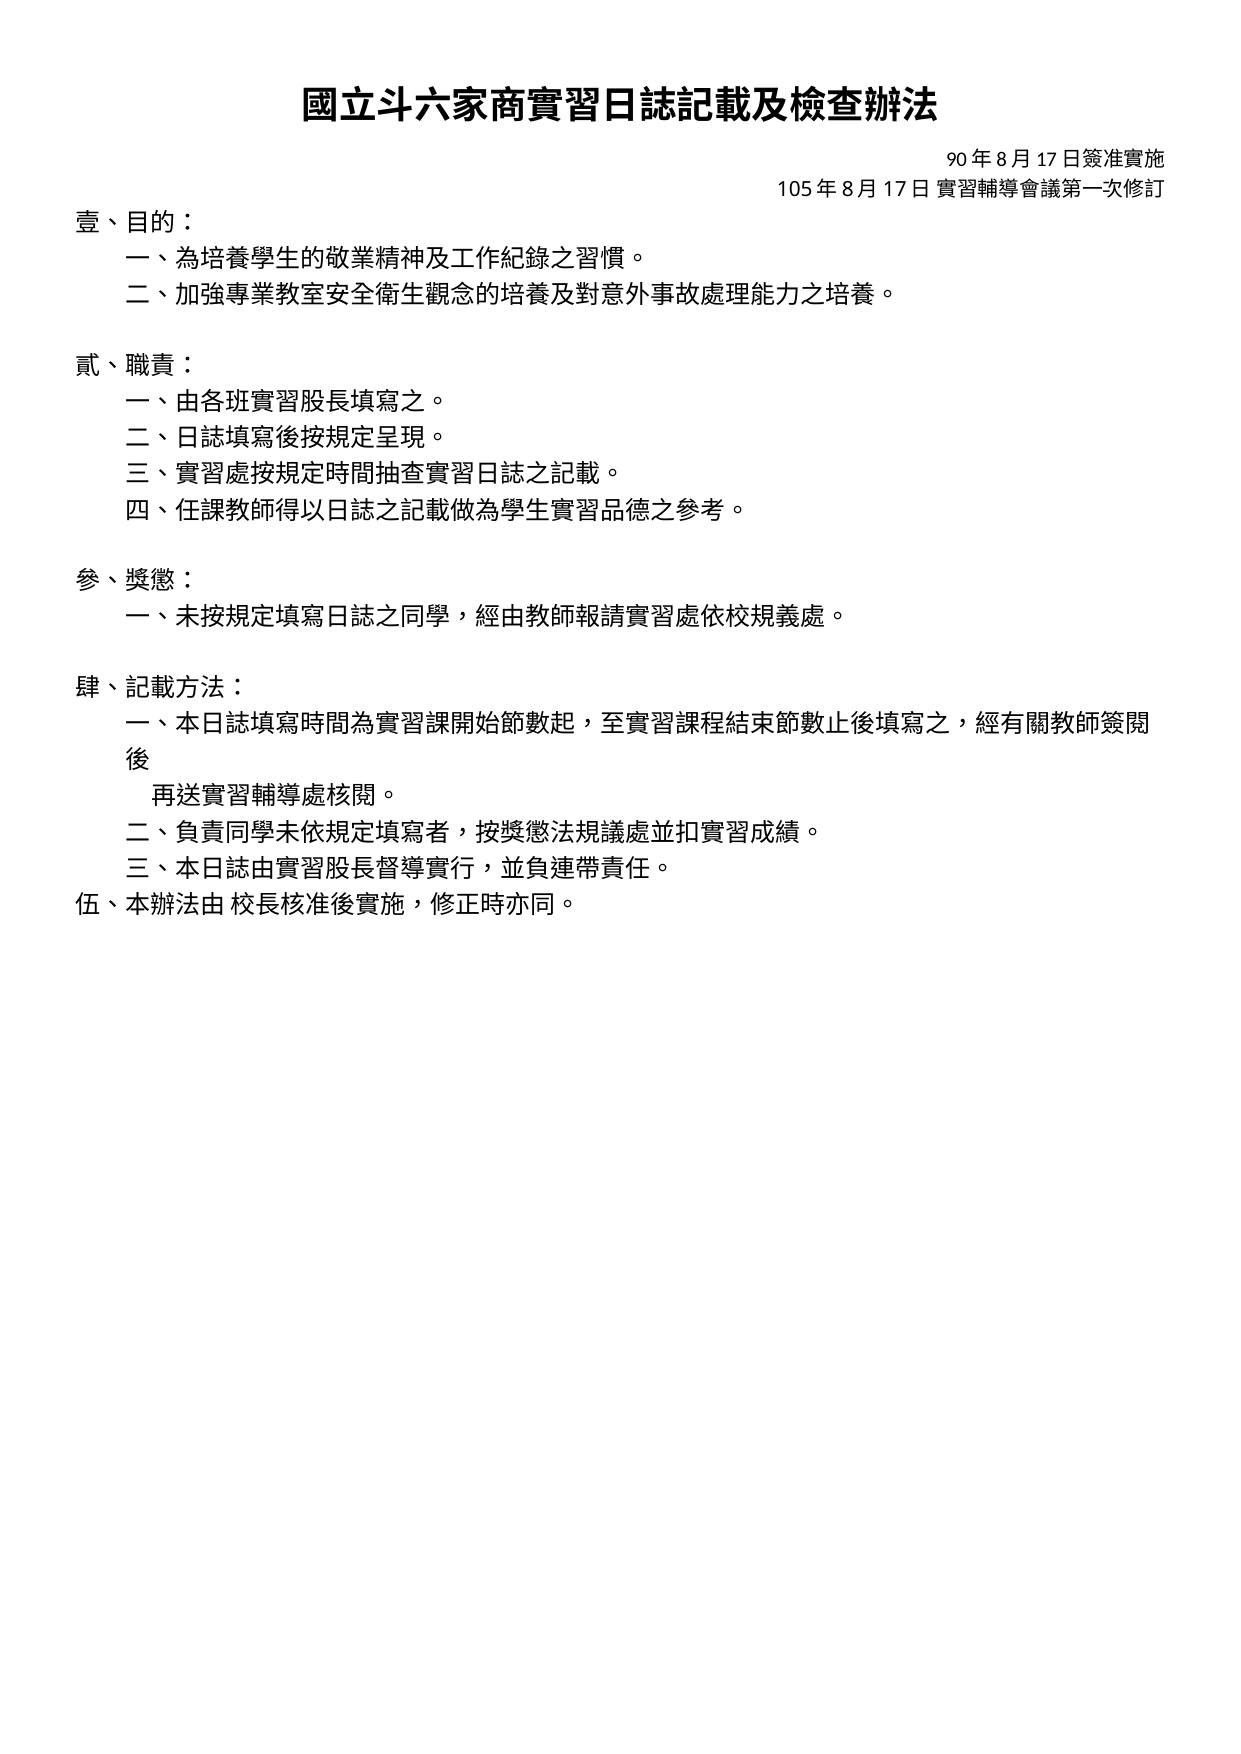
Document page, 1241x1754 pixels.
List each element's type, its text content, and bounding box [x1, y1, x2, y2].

text 三、本日誌由實習股長督導實行，並負連帶責任。 [125, 848, 1165, 884]
text 105年8月17日 實習輔導會議第一次修訂 [75, 172, 1165, 202]
text 一、為培養學生的敬業精神及工作紀錄之習慣。 [125, 238, 1165, 275]
text 四、任課教師得以日誌之記載做為學生實習品德之參考。 [125, 490, 1165, 526]
text 二、日誌填寫後按規定呈現。 [125, 418, 1165, 454]
text 伍、本辦法由 校長核准後實施，修正時亦同。 [75, 884, 1165, 921]
text 貳、職責： [75, 345, 1165, 381]
text 再送實習輔導處核閱。 [125, 776, 1165, 812]
text 肆、記載方法： [75, 667, 1165, 703]
text 一、本日誌填寫時間為實習課開始節數起，至實習課程結束節數止後填寫之，經有關教師簽閱後 [125, 703, 1165, 776]
text 壹、目的： [75, 202, 1165, 238]
text 二、加強專業教室安全衛生觀念的培養及對意外事故處理能力之培養。 [125, 275, 1165, 311]
text 參、獎懲： [75, 560, 1165, 597]
text 一、未按規定填寫日誌之同學，經由教師報請實習處依校規義處。 [125, 597, 1165, 633]
text 一、由各班實習股長填寫之。 [125, 381, 1165, 418]
text 90年8月17日簽准實施 [75, 142, 1165, 172]
text 國立斗六家商實習日誌記載及檢查辦法 [75, 75, 1165, 129]
text 二、負責同學未依規定填寫者，按獎懲法規議處並扣實習成績。 [125, 812, 1165, 848]
text 三、實習處按規定時間抽查實習日誌之記載。 [125, 454, 1165, 490]
